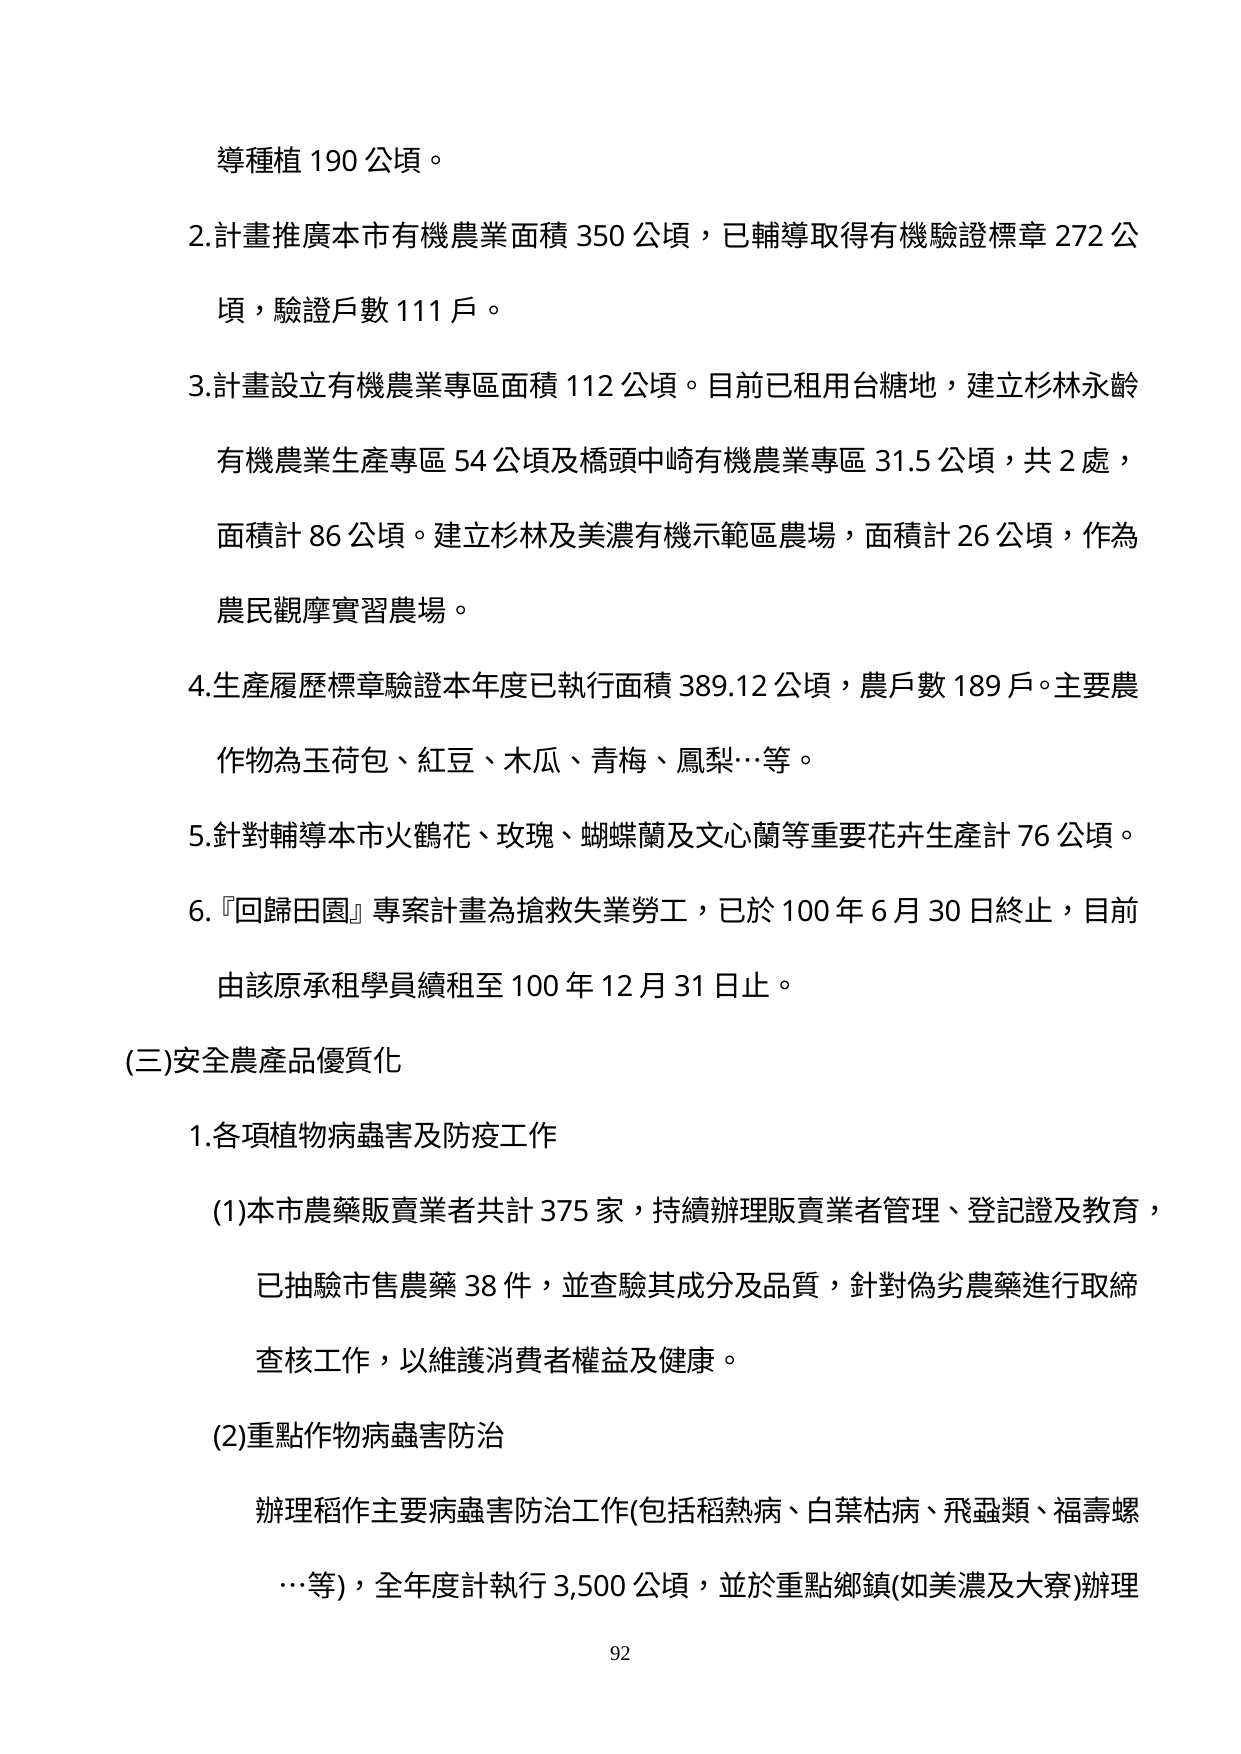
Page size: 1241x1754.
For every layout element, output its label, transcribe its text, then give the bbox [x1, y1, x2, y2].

text (2)重點作物病蟲害防治 [213, 1396, 1140, 1471]
text 辦理稻作主要病蟲害防治工作(包括稻熱病、白葉枯病、飛蝨類、福壽螺…等)，全年度計執行3,500公頃，並於重點鄉鎮(如美濃及大寮)辦理 [255, 1471, 1140, 1621]
text (三)安全農產品優質化 [125, 1021, 1140, 1096]
text 2.計畫推廣本市有機農業面積350公頃，已輔導取得有機驗證標章272公頃，驗證戶數111戶。 [188, 196, 1140, 346]
text 5.針對輔導本市火鶴花、玫瑰、蝴蝶蘭及文心蘭等重要花卉生產計76公頃。 [188, 796, 1140, 871]
text 導種植190公頃。 [188, 121, 1140, 196]
text 1.各項植物病蟲害及防疫工作 [188, 1096, 1140, 1171]
text (1)本市農藥販賣業者共計375家，持續辦理販賣業者管理、登記證及教育，已抽驗市售農藥38件，並查驗其成分及品質，針對偽劣農藥進行取締查核工作，以維護消費者權益及健康。 [213, 1171, 1140, 1396]
text 3.計畫設立有機農業專區面積112公頃。目前已租用台糖地，建立杉林永齡有機農業生產專區54公頃及橋頭中崎有機農業專區31.5公頃，共2處，面積計86公頃。建立杉林及美濃有機示範區農場，面積計26公頃，作為農民觀摩實習農場。 [188, 346, 1140, 646]
text 6.『回歸田園』專案計畫為搶救失業勞工，已於100年6月30日終止，目前由該原承租學員續租至100年12月31日止。 [188, 871, 1140, 1021]
text 4.生產履歷標章驗證本年度已執行面積389.12公頃，農戶數189戶。主要農作物為玉荷包、紅豆、木瓜、青梅、鳳梨…等。 [188, 646, 1140, 796]
